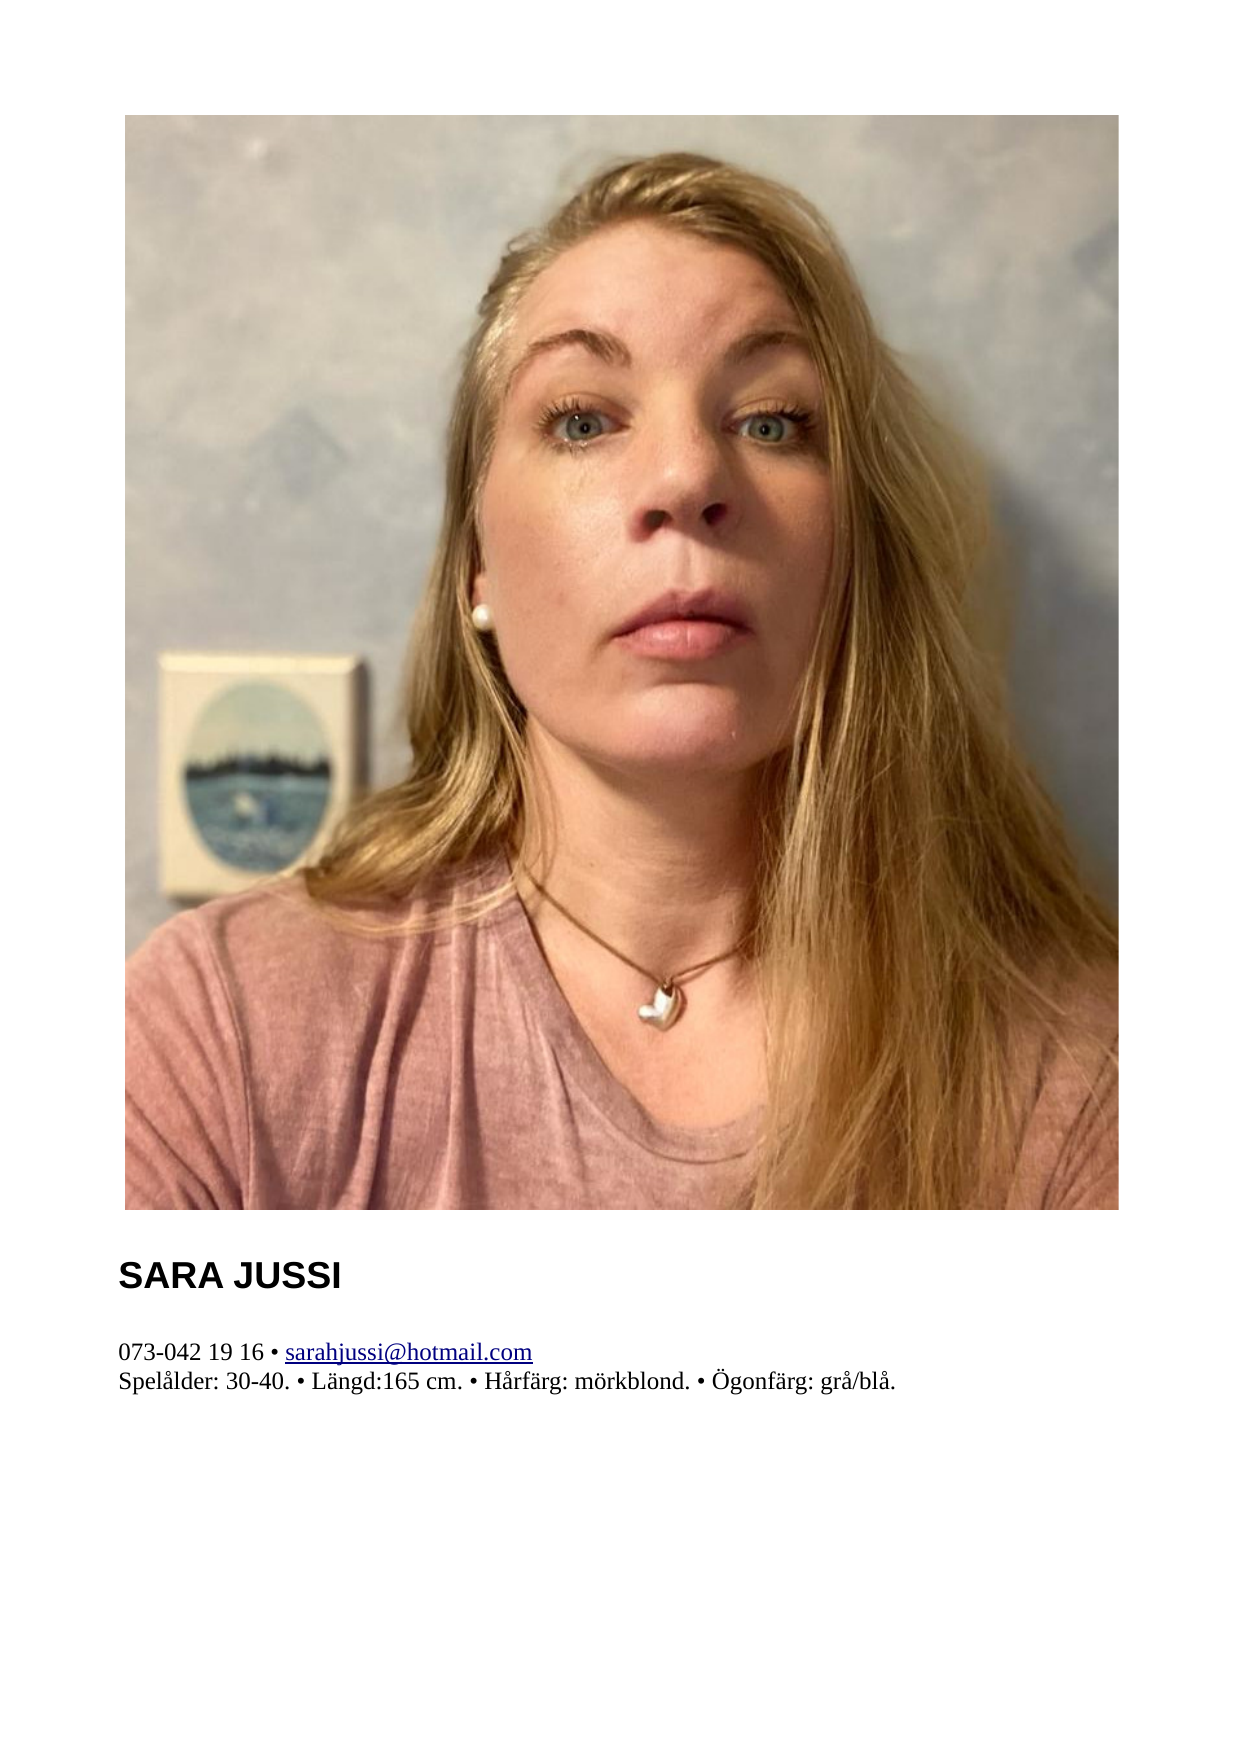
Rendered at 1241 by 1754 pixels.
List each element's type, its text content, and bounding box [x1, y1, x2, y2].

subtitle SARA JUSSI [118, 143, 1122, 1296]
picture [125, 115, 1119, 1210]
text 073-042 19 16 • sarahjussi@hotmail.com [118, 1337, 1122, 1366]
text Spelålder: 30-40. • Längd:165 cm. • Hårfärg: mörkblond. • Ögonfärg: grå/blå. [118, 1366, 1122, 1395]
